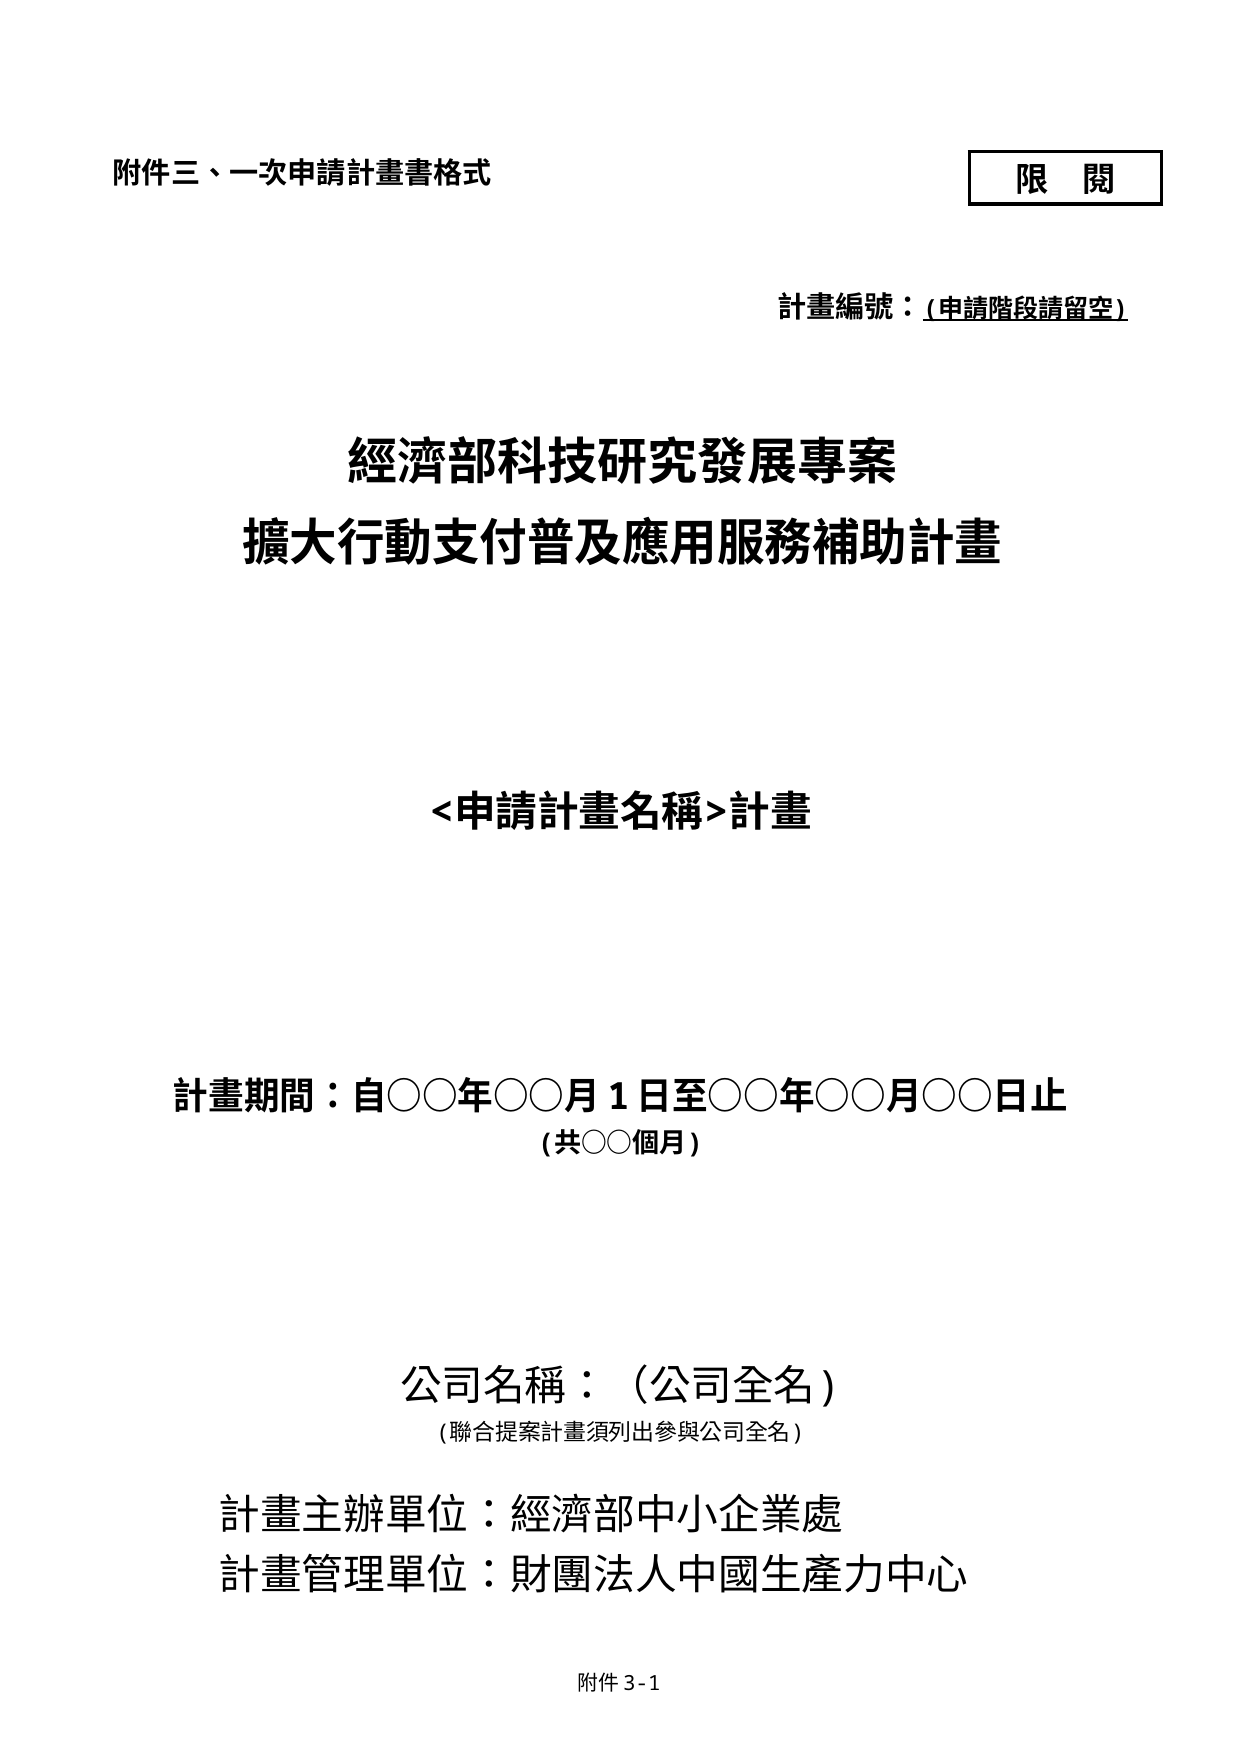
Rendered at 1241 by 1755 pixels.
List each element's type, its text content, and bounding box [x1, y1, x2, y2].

text 計畫主辦單位：經濟部中小企業處 [218, 1481, 1128, 1541]
text 公司名稱：（公司全名) [112, 1352, 1128, 1412]
text 經濟部科技研究發展專案 [112, 427, 1131, 492]
text (聯合提案計畫須列出參與公司全名) [112, 1413, 1128, 1447]
text 計畫編號：(申請階段請留空) [112, 283, 1128, 326]
text 計畫期間：自○○年○○月1日至○○年○○月○○日止 [112, 1066, 1128, 1120]
text <申請計畫名稱>計畫 [113, 778, 1128, 838]
text 限 閱 [971, 153, 1160, 201]
text 附件三、一次申請計畫書格式 [112, 150, 968, 192]
text (共○○個月) [112, 1121, 1128, 1161]
text 計畫管理單位：財團法人中國生產力中心 [218, 1541, 1128, 1601]
text 擴大行動支付普及應用服務補助計畫 [112, 508, 1131, 573]
